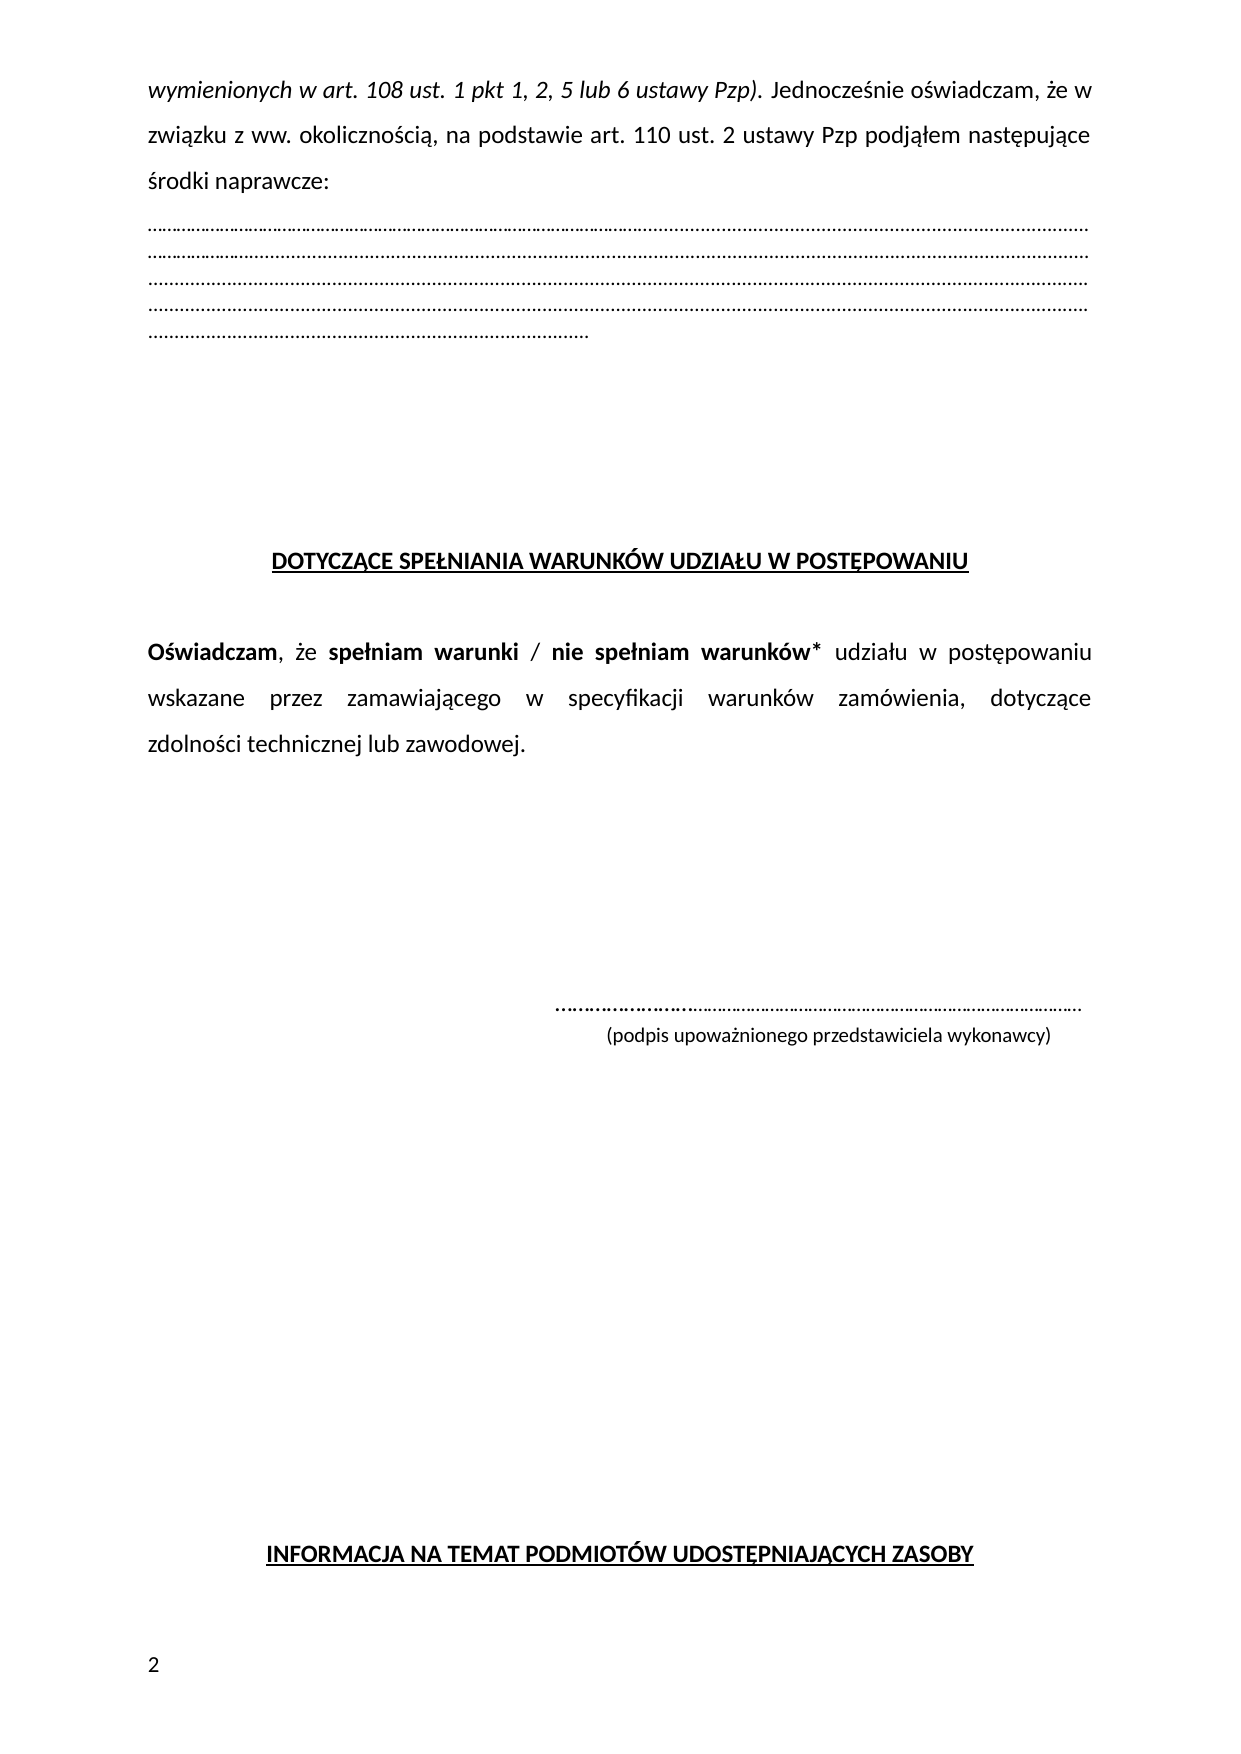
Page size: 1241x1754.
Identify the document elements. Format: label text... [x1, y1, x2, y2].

text …………………………………………………………………………………………… [148, 987, 1087, 1018]
text (podpis upoważnionego przedstawiciela wykonawcy) [148, 1018, 1093, 1048]
text …………………………………………………………………………………………......................................................................................………………….......................................................................................................................................................................................................................................................................................................................................................................................................................................................................................................................................................................................................................... [148, 211, 1093, 344]
text DOTYCZĄCE SPEŁNIANIA WARUNKÓW UDZIAŁU W POSTĘPOWANIU [148, 545, 1093, 575]
text Oświadczam, że spełniam warunki / nie spełniam warunków* udziału w postępowaniu wskazane przez zamawiającego w specyfikacji warunków zamówienia, dotyczące zdolności technicznej lub zawodowej. [148, 636, 1093, 758]
text INFORMACJA NA TEMAT PODMIOTÓW UDOSTĘPNIAJĄCYCH ZASOBY [148, 1538, 1093, 1568]
text wymienionych w art. 108 ust. 1 pkt 1, 2, 5 lub 6 ustawy Pzp). Jednocześnie oświadczam, że w związku z ww. okolicznością, na podstawie art. 110 ust. 2 ustawy Pzp podjąłem następujące środki naprawcze: [148, 74, 1093, 196]
